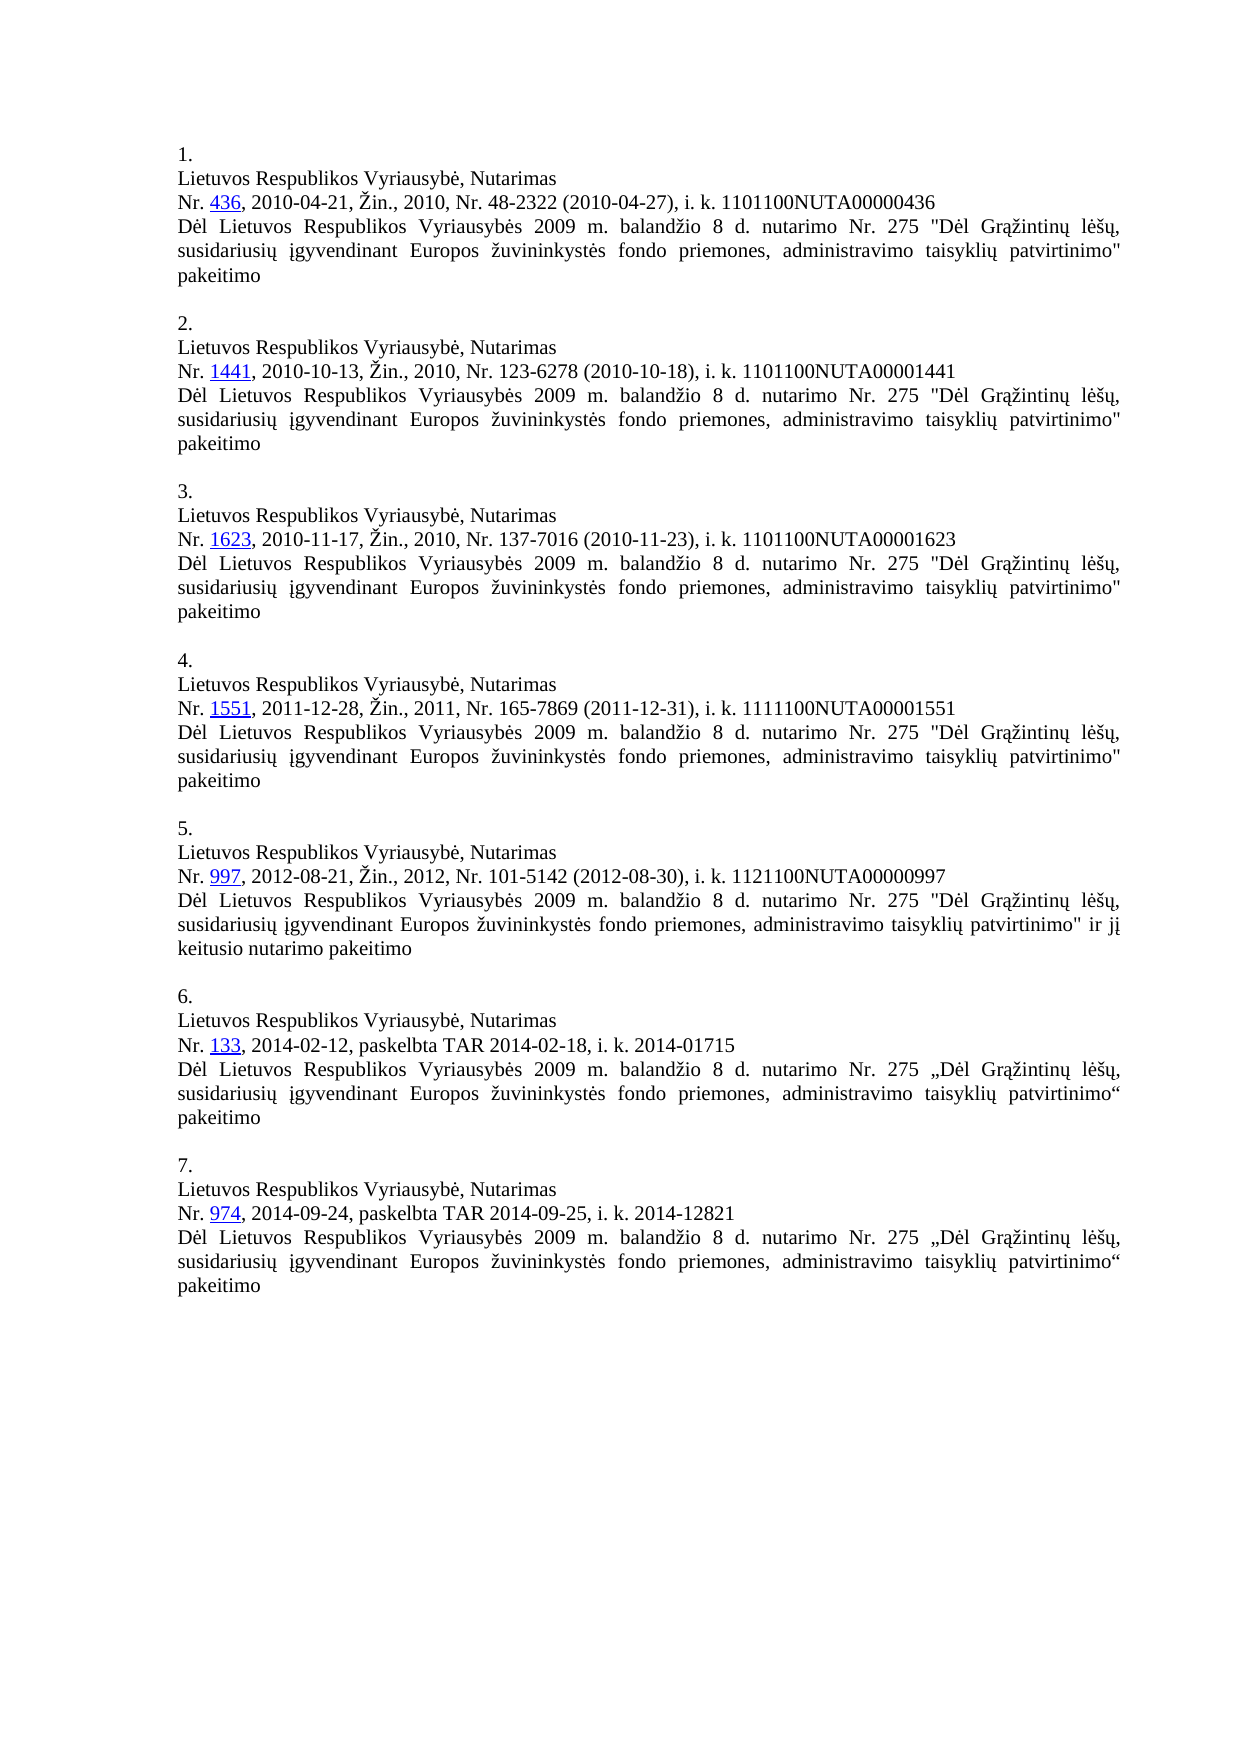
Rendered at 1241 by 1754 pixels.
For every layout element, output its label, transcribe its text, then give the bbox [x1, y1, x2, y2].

text Dėl Lietuvos Respublikos Vyriausybės 2009 m. balandžio 8 d. nutarimo Nr. 275 "Dėl Grąžintinų lėšų, susidariusių įgyvendinant Europos žuvininkystės fondo priemones, administravimo taisyklių patvirtinimo" pakeitimo [177, 214, 1122, 287]
text Dėl Lietuvos Respublikos Vyriausybės 2009 m. balandžio 8 d. nutarimo Nr. 275 "Dėl Grąžintinų lėšų, susidariusių įgyvendinant Europos žuvininkystės fondo priemones, administravimo taisyklių patvirtinimo" ir jį keitusio nutarimo pakeitimo [177, 888, 1122, 960]
text Lietuvos Respublikos Vyriausybė, Nutarimas [177, 1008, 1122, 1032]
text 1. [177, 142, 1122, 166]
text Nr. 1551, 2011-12-28, Žin., 2011, Nr. 165-7869 (2011-12-31), i. k. 1111100NUTA00001551 [177, 696, 1122, 720]
text Lietuvos Respublikos Vyriausybė, Nutarimas [177, 840, 1122, 864]
text Lietuvos Respublikos Vyriausybė, Nutarimas [177, 166, 1122, 190]
text 5. [177, 816, 1122, 840]
text Dėl Lietuvos Respublikos Vyriausybės 2009 m. balandžio 8 d. nutarimo Nr. 275 „Dėl Grąžintinų lėšų, susidariusių įgyvendinant Europos žuvininkystės fondo priemones, administravimo taisyklių patvirtinimo“ pakeitimo [177, 1225, 1122, 1297]
text 4. [177, 647, 1122, 672]
text Dėl Lietuvos Respublikos Vyriausybės 2009 m. balandžio 8 d. nutarimo Nr. 275 „Dėl Grąžintinų lėšų, susidariusių įgyvendinant Europos žuvininkystės fondo priemones, administravimo taisyklių patvirtinimo“ pakeitimo [177, 1057, 1122, 1129]
text Nr. 133, 2014-02-12, paskelbta TAR 2014-02-18, i. k. 2014-01715 [177, 1032, 1122, 1057]
text Dėl Lietuvos Respublikos Vyriausybės 2009 m. balandžio 8 d. nutarimo Nr. 275 "Dėl Grąžintinų lėšų, susidariusių įgyvendinant Europos žuvininkystės fondo priemones, administravimo taisyklių patvirtinimo" pakeitimo [177, 720, 1122, 792]
text 7. [177, 1153, 1122, 1177]
text Dėl Lietuvos Respublikos Vyriausybės 2009 m. balandžio 8 d. nutarimo Nr. 275 "Dėl Grąžintinų lėšų, susidariusių įgyvendinant Europos žuvininkystės fondo priemones, administravimo taisyklių patvirtinimo" pakeitimo [177, 551, 1122, 623]
text Nr. 1441, 2010-10-13, Žin., 2010, Nr. 123-6278 (2010-10-18), i. k. 1101100NUTA00001441 [177, 359, 1122, 383]
text 2. [177, 311, 1122, 335]
text Lietuvos Respublikos Vyriausybė, Nutarimas [177, 1177, 1122, 1201]
text 3. [177, 479, 1122, 503]
text Lietuvos Respublikos Vyriausybė, Nutarimas [177, 672, 1122, 696]
text 6. [177, 984, 1122, 1008]
text Nr. 997, 2012-08-21, Žin., 2012, Nr. 101-5142 (2012-08-30), i. k. 1121100NUTA00000997 [177, 864, 1122, 888]
text Dėl Lietuvos Respublikos Vyriausybės 2009 m. balandžio 8 d. nutarimo Nr. 275 "Dėl Grąžintinų lėšų, susidariusių įgyvendinant Europos žuvininkystės fondo priemones, administravimo taisyklių patvirtinimo" pakeitimo [177, 383, 1122, 455]
text Lietuvos Respublikos Vyriausybė, Nutarimas [177, 503, 1122, 527]
text Nr. 974, 2014-09-24, paskelbta TAR 2014-09-25, i. k. 2014-12821 [177, 1201, 1122, 1225]
text Nr. 436, 2010-04-21, Žin., 2010, Nr. 48-2322 (2010-04-27), i. k. 1101100NUTA00000436 [177, 190, 1122, 214]
text Nr. 1623, 2010-11-17, Žin., 2010, Nr. 137-7016 (2010-11-23), i. k. 1101100NUTA00001623 [177, 527, 1122, 551]
text Lietuvos Respublikos Vyriausybė, Nutarimas [177, 335, 1122, 359]
